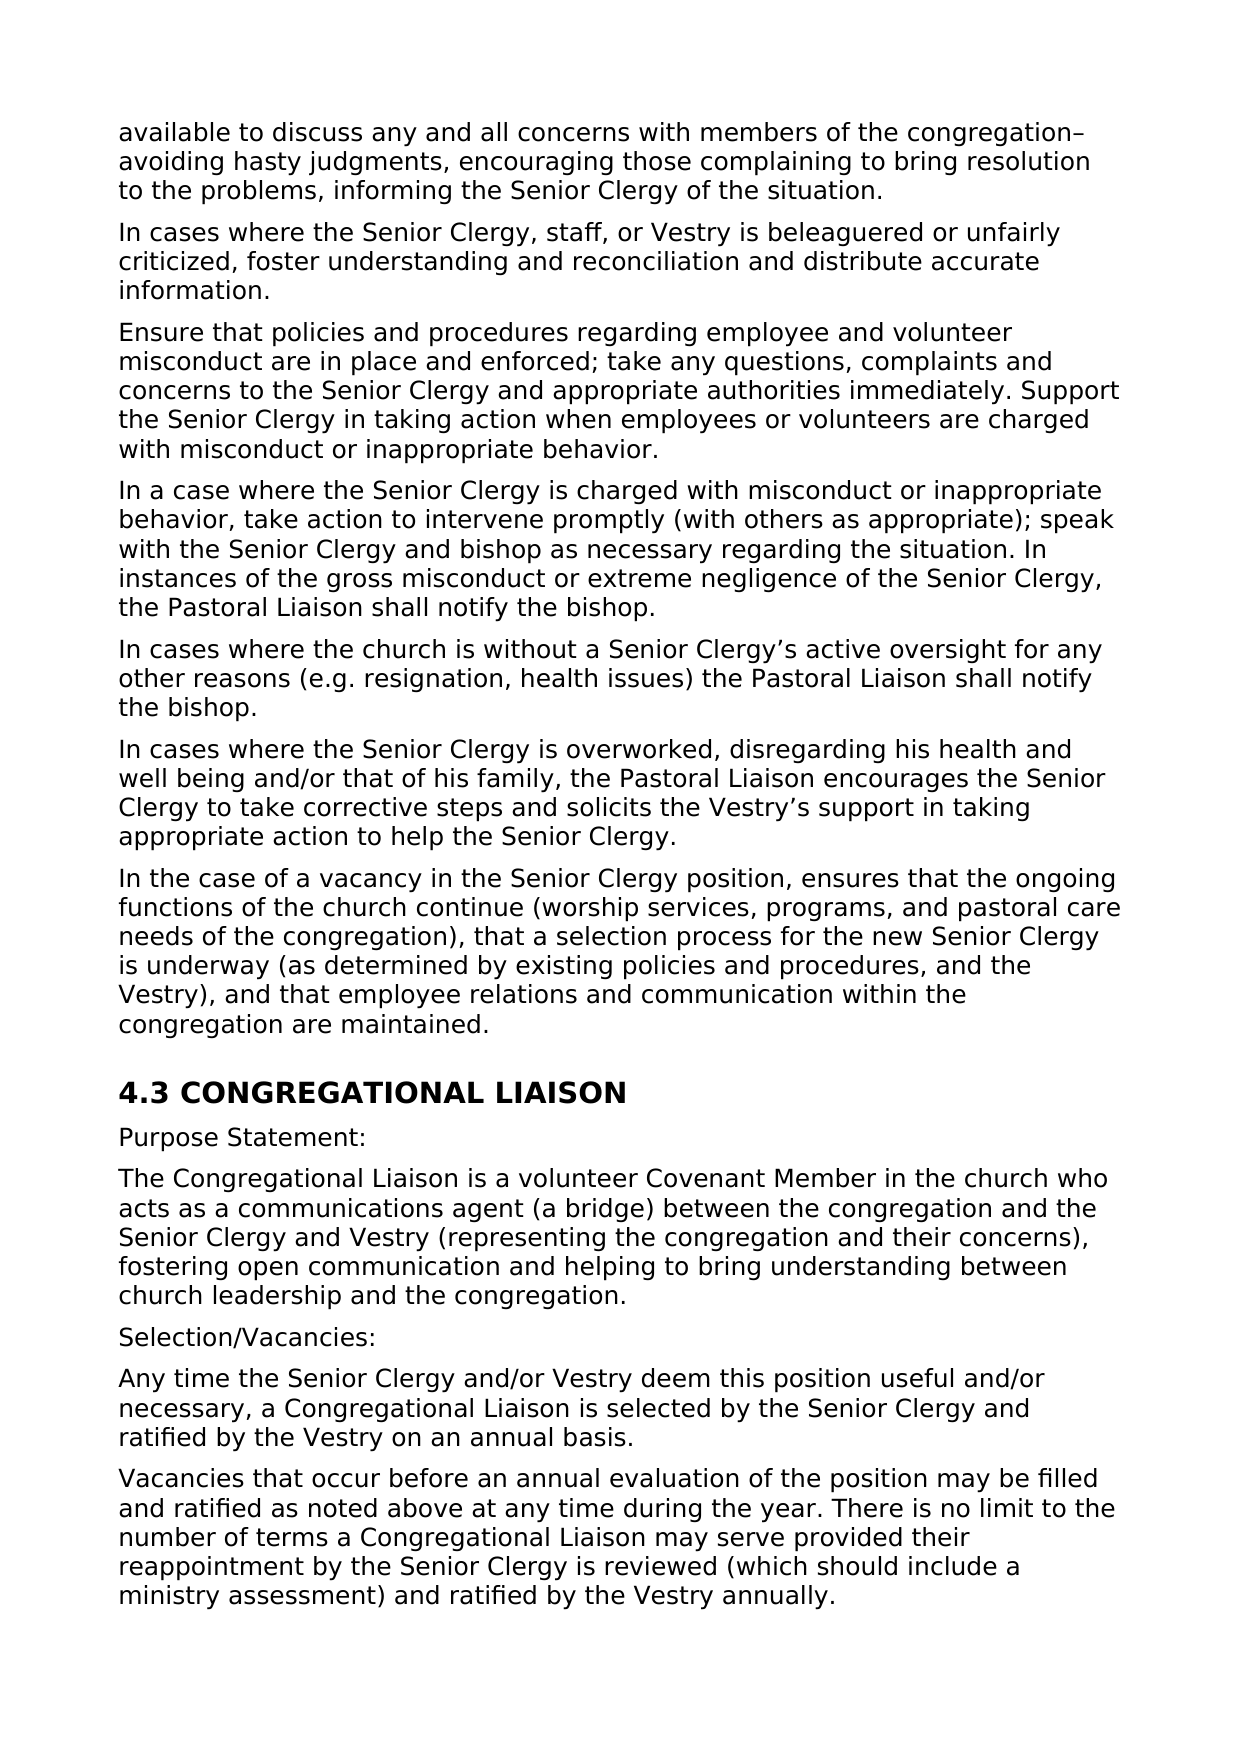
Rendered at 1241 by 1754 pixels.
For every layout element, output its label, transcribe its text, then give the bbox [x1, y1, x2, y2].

text In cases where the church is without a Senior Clergy’s active oversight for any other reasons (e.g. resignation, health issues) the Pastoral Liaison shall notify the bishop. [118, 635, 1122, 722]
text In the case of a vacancy in the Senior Clergy position, ensures that the ongoing functions of the church continue (worship services, programs, and pastoral care needs of the congregation), that a selection process for the new Senior Clergy is underway (as determined by existing policies and procedures, and the Vestry), and that employee relations and communication within the congregation are maintained. [118, 864, 1122, 1039]
text The Congregational Liaison is a volunteer Covenant Member in the church who acts as a communications agent (a bridge) between the congregation and the Senior Clergy and Vestry (representing the congregation and their concerns), fostering open communication and helping to bring understanding between church leadership and the congregation. [118, 1164, 1122, 1310]
text Ensure that policies and procedures regarding employee and volunteer misconduct are in place and enforced; take any questions, complaints and concerns to the Senior Clergy and appropriate authorities immediately. Support the Senior Clergy in taking action when employees or volunteers are charged with misconduct or inappropriate behavior. [118, 318, 1122, 464]
text In a case where the Senior Clergy is charged with misconduct or inappropriate behavior, take action to intervene promptly (with others as appropriate); speak with the Senior Clergy and bishop as necessary regarding the situation. In instances of the gross misconduct or extreme negligence of the Senior Clergy, the Pastoral Liaison shall notify the bishop. [118, 476, 1122, 622]
text In cases where the Senior Clergy, staff, or Vestry is beleaguered or unfairly criticized, foster understanding and reconciliation and distribute accurate information. [118, 218, 1122, 306]
text Any time the Senior Clergy and/or Vestry deem this position useful and/or necessary, a Congregational Liaison is selected by the Senior Clergy and ratified by the Vestry on an annual basis. [118, 1364, 1122, 1452]
subtitle 4.3 CONGREGATIONAL LIAISON [118, 1076, 1122, 1110]
text available to discuss any and all concerns with members of the congregation–avoiding hasty judgments, encouraging those complaining to bring resolution to the problems, informing the Senior Clergy of the situation. [118, 118, 1122, 206]
text In cases where the Senior Clergy is overworked, disregarding his health and well being and/or that of his family, the Pastoral Liaison encourages the Senior Clergy to take corrective steps and solicits the Vestry’s support in taking appropriate action to help the Senior Clergy. [118, 735, 1122, 851]
text Vacancies that occur before an annual evaluation of the position may be filled and ratified as noted above at any time during the year. There is no limit to the number of terms a Congregational Liaison may serve provided their reappointment by the Senior Clergy is reviewed (which should include a ministry assessment) and ratified by the Vestry annually. [118, 1464, 1122, 1610]
text Purpose Statement: [118, 1123, 1122, 1152]
text Selection/Vacancies: [118, 1323, 1122, 1352]
